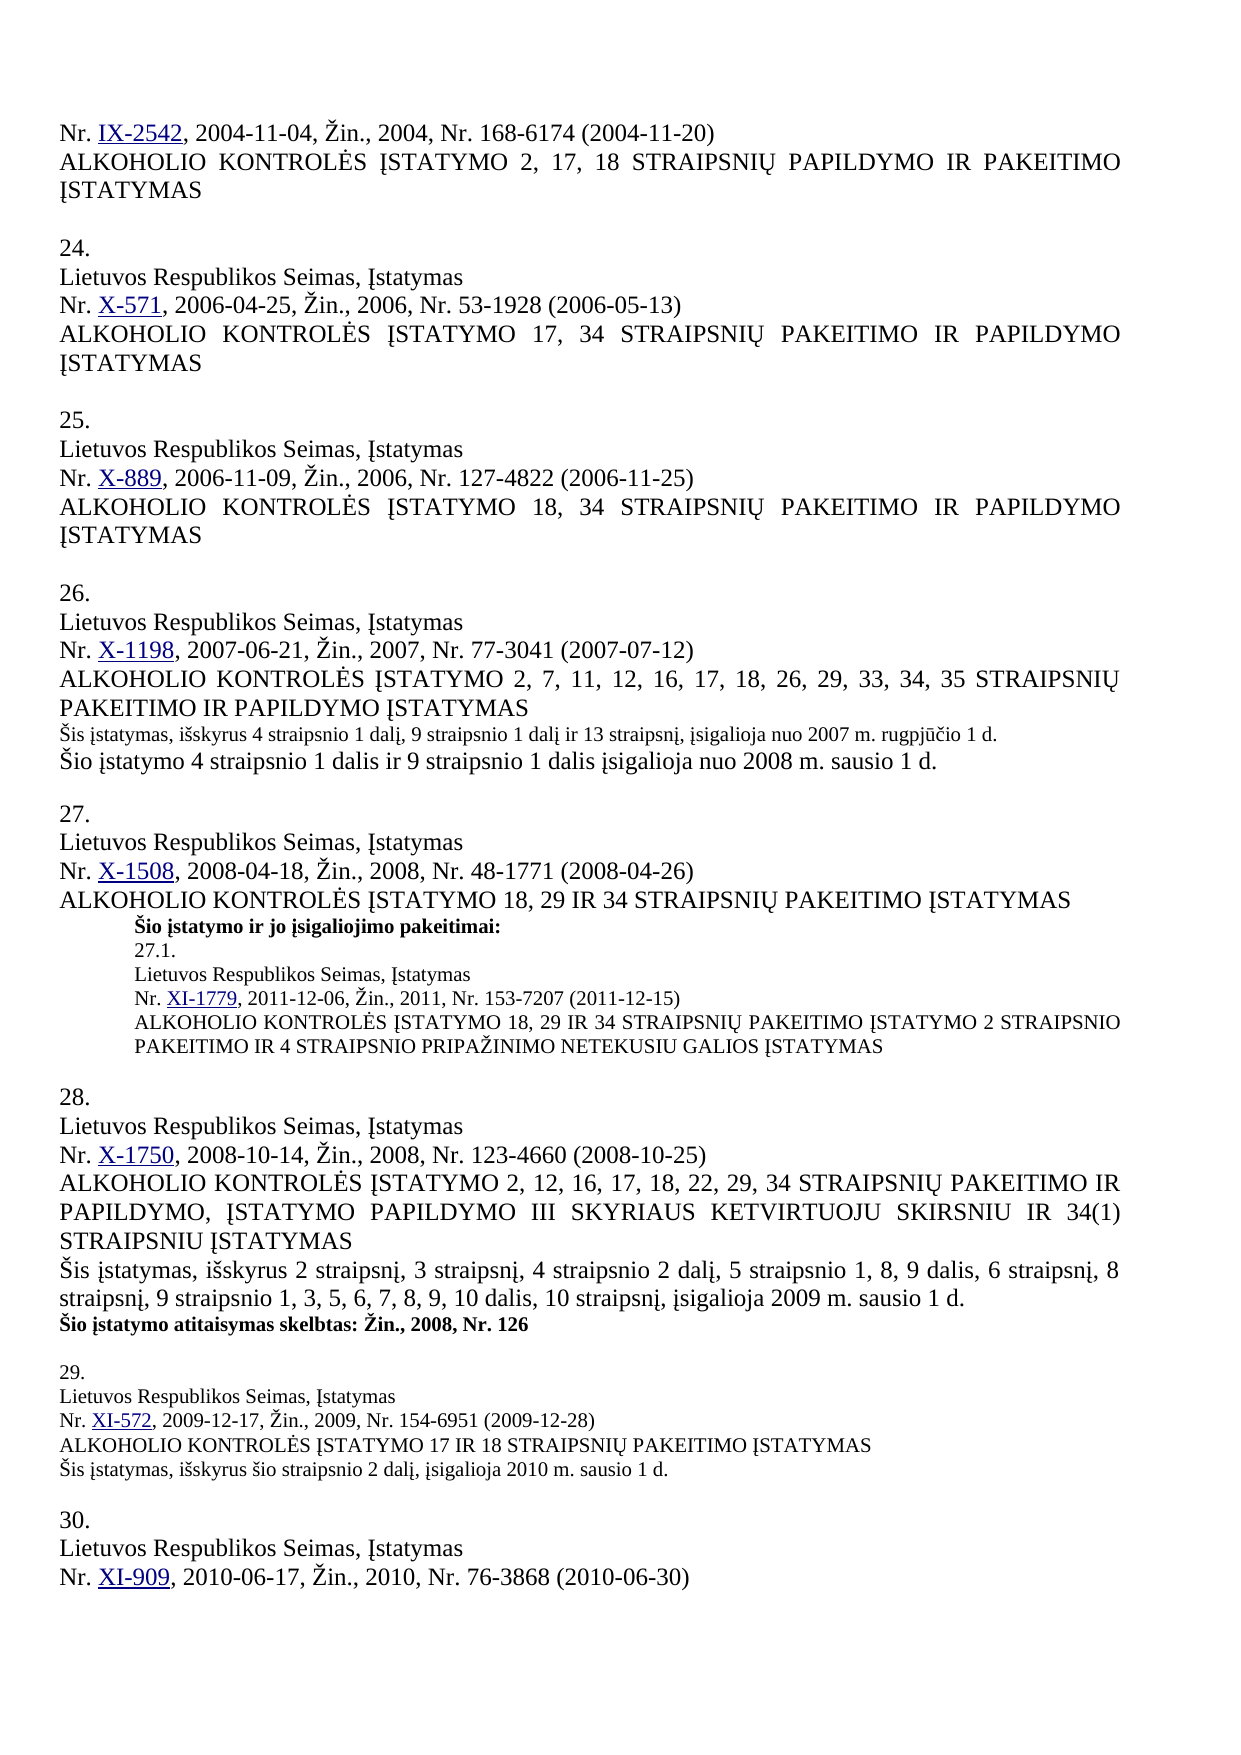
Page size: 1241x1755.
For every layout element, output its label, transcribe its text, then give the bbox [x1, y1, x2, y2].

text Šio įstatymo 4 straipsnio 1 dalis ir 9 straipsnio 1 dalis įsigalioja nuo 2008 m. sausio 1 d. [59, 746, 1122, 775]
text Nr. XI-572, 2009-12-17, Žin., 2009, Nr. 154-6951 (2009-12-28) [59, 1408, 1122, 1432]
text Nr. XI-909, 2010-06-17, Žin., 2010, Nr. 76-3868 (2010-06-30) [59, 1562, 1122, 1591]
text Šis įstatymas, išskyrus 4 straipsnio 1 dalį, 9 straipsnio 1 dalį ir 13 straipsnį, įsigalioja nuo 2007 m. rugpjūčio 1 d. [59, 722, 1122, 746]
text Šis įstatymas, išskyrus 2 straipsnį, 3 straipsnį, 4 straipsnio 2 dalį, 5 straipsnio 1, 8, 9 dalis, 6 straipsnį, 8 straipsnį, 9 straipsnio 1, 3, 5, 6, 7, 8, 9, 10 dalis, 10 straipsnį, įsigalioja 2009 m. sausio 1 d. [59, 1255, 1122, 1312]
text ALKOHOLIO KONTROLĖS ĮSTATYMO 2, 7, 11, 12, 16, 17, 18, 26, 29, 33, 34, 35 STRAIPSNIŲ PAKEITIMO IR PAPILDYMO ĮSTATYMAS [59, 664, 1122, 722]
text 24. [59, 233, 1122, 262]
text Lietuvos Respublikos Seimas, Įstatymas [134, 962, 1122, 986]
text 26. [59, 578, 1122, 607]
text ALKOHOLIO KONTROLĖS ĮSTATYMO 2, 12, 16, 17, 18, 22, 29, 34 STRAIPSNIŲ PAKEITIMO IR PAPILDYMO, ĮSTATYMO PAPILDYMO III SKYRIAUS KETVIRTUOJU SKIRSNIU IR 34(1) STRAIPSNIU ĮSTATYMAS [59, 1168, 1122, 1255]
text ALKOHOLIO KONTROLĖS ĮSTATYMO 2, 17, 18 STRAIPSNIŲ PAPILDYMO IR PAKEITIMO ĮSTATYMAS [59, 147, 1122, 204]
text Nr. X-1508, 2008-04-18, Žin., 2008, Nr. 48-1771 (2008-04-26) [59, 856, 1122, 885]
text Lietuvos Respublikos Seimas, Įstatymas [59, 1111, 1122, 1140]
text 25. [59, 406, 1122, 434]
text Nr. IX-2542, 2004-11-04, Žin., 2004, Nr. 168-6174 (2004-11-20) [59, 118, 1122, 147]
text ALKOHOLIO KONTROLĖS ĮSTATYMO 17, 34 STRAIPSNIŲ PAKEITIMO IR PAPILDYMO ĮSTATYMAS [59, 319, 1122, 377]
text 29. [59, 1360, 1122, 1384]
text Lietuvos Respublikos Seimas, Įstatymas [59, 607, 1122, 636]
text Lietuvos Respublikos Seimas, Įstatymas [59, 1533, 1122, 1562]
text Šio įstatymo atitaisymas skelbtas: Žin., 2008, Nr. 126 [59, 1312, 1122, 1336]
text Nr. X-889, 2006-11-09, Žin., 2006, Nr. 127-4822 (2006-11-25) [59, 463, 1122, 492]
text Lietuvos Respublikos Seimas, Įstatymas [59, 827, 1122, 856]
text 28. [59, 1082, 1122, 1111]
text Nr. X-571, 2006-04-25, Žin., 2006, Nr. 53-1928 (2006-05-13) [59, 291, 1122, 319]
text Nr. X-1750, 2008-10-14, Žin., 2008, Nr. 123-4660 (2008-10-25) [59, 1140, 1122, 1168]
text ALKOHOLIO KONTROLĖS ĮSTATYMO 17 IR 18 STRAIPSNIŲ PAKEITIMO ĮSTATYMAS [59, 1432, 1122, 1457]
text Lietuvos Respublikos Seimas, Įstatymas [59, 434, 1122, 463]
text ALKOHOLIO KONTROLĖS ĮSTATYMO 18, 29 IR 34 STRAIPSNIŲ PAKEITIMO ĮSTATYMAS [59, 885, 1122, 914]
text 30. [59, 1505, 1122, 1533]
text Lietuvos Respublikos Seimas, Įstatymas [59, 262, 1122, 291]
text Šio įstatymo ir jo įsigaliojimo pakeitimai: [59, 914, 1122, 938]
text 27.1. [134, 938, 1122, 962]
text Nr. X-1198, 2007-06-21, Žin., 2007, Nr. 77-3041 (2007-07-12) [59, 636, 1122, 664]
text ALKOHOLIO KONTROLĖS ĮSTATYMO 18, 29 IR 34 STRAIPSNIŲ PAKEITIMO ĮSTATYMO 2 STRAIPSNIO PAKEITIMO IR 4 STRAIPSNIO PRIPAŽINIMO NETEKUSIU GALIOS ĮSTATYMAS [134, 1010, 1122, 1058]
text Nr. XI-1779, 2011-12-06, Žin., 2011, Nr. 153-7207 (2011-12-15) [134, 986, 1122, 1010]
text 27. [59, 799, 1122, 827]
text ALKOHOLIO KONTROLĖS ĮSTATYMO 18, 34 STRAIPSNIŲ PAKEITIMO IR PAPILDYMO ĮSTATYMAS [59, 492, 1122, 549]
text Lietuvos Respublikos Seimas, Įstatymas [59, 1384, 1122, 1408]
text Šis įstatymas, išskyrus šio straipsnio 2 dalį, įsigalioja 2010 m. sausio 1 d. [59, 1457, 1122, 1481]
